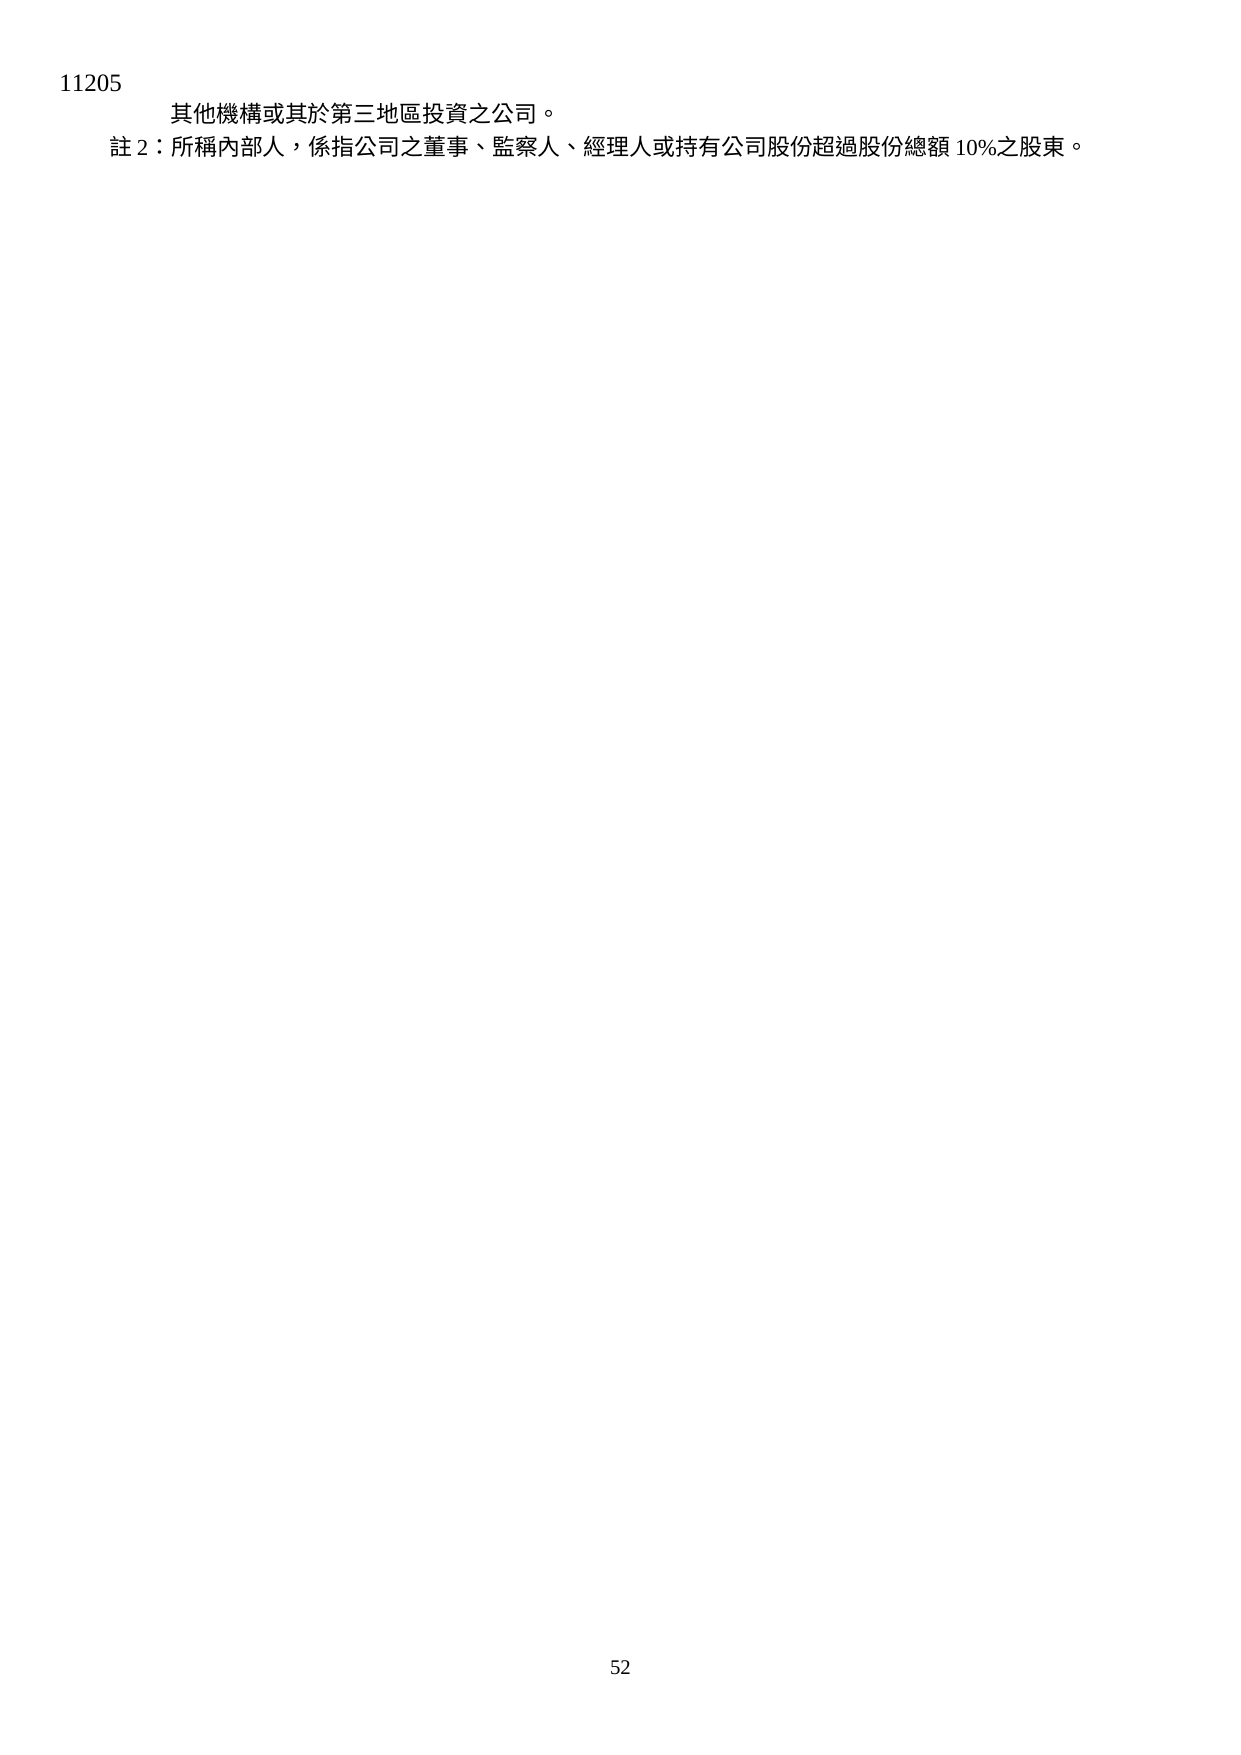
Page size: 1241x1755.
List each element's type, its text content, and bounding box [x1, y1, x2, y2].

subtitle 註1：所稱陸資，依大陸地區人民來臺投資許可辦法第3條規定，係指大陸地區人民、法人、團體、其他機構或其於第三地區投資之公司。 [109, 96, 1099, 129]
subtitle 註2：所稱內部人，係指公司之董事、監察人、經理人或持有公司股份超過股份總額10%之股東。 [109, 129, 1099, 162]
